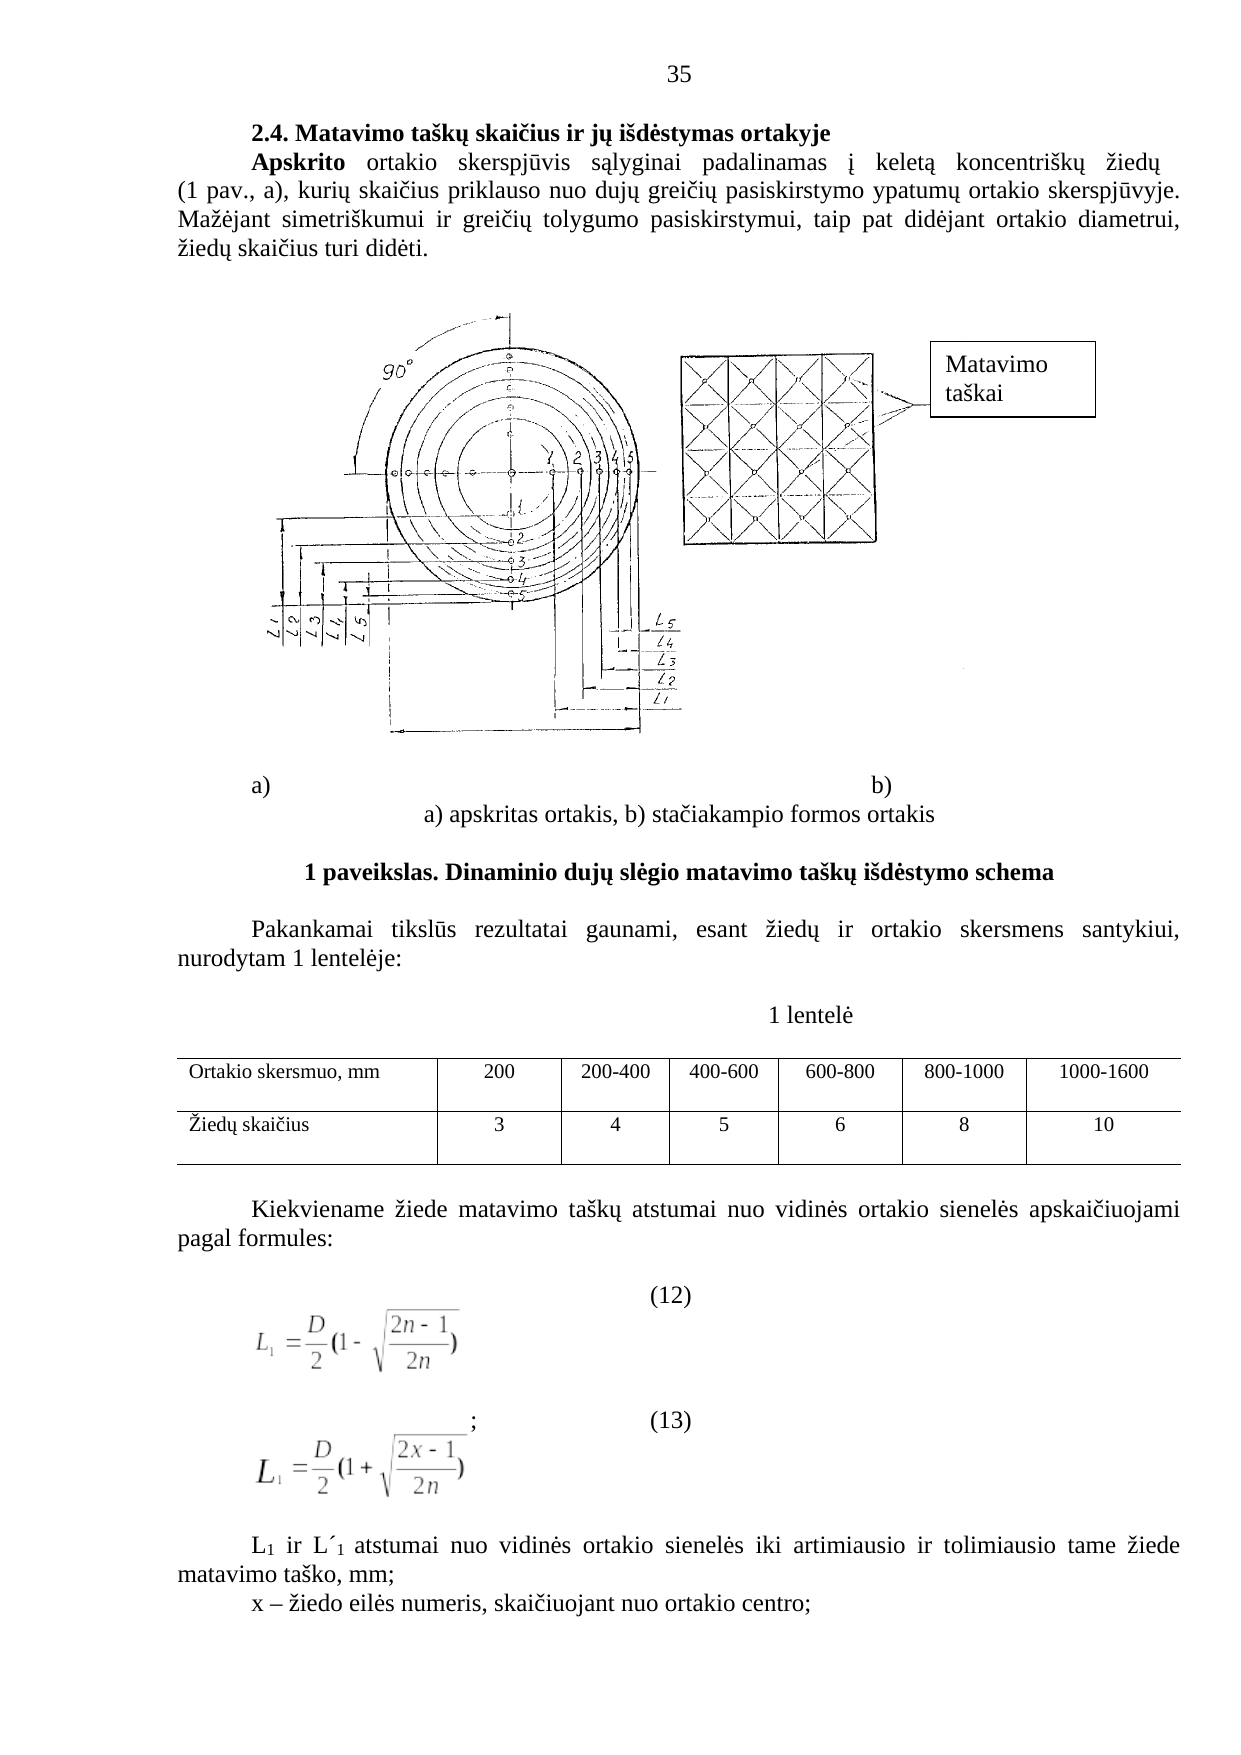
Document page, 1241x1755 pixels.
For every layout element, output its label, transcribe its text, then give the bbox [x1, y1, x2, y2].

text a) b) [177, 771, 1181, 799]
text ; (13) [177, 1405, 1181, 1502]
text Apskrito ortakio skerspjūvis sąlyginai padalinamas į keletą koncentriškų žiedų (1 pav., a), kurių skaičius priklauso nuo dujų greičių pasiskirstymo ypatumų ortakio skerspjūvyje. Mažėjant simetriškumui ir greičių tolygumo pasiskirstymui, taip pat didėjant ortakio diametrui, žiedų skaičius turi didėti. [177, 147, 1181, 262]
text 1 paveikslas. Dinaminio dujų slėgio matavimo taškų išdėstymo schema [177, 857, 1181, 886]
table_cell Žiedų skaičius [177, 1112, 437, 1164]
table_header 800-1000 [903, 1059, 1026, 1111]
text 1 lentelė [177, 1001, 1181, 1029]
text 2.4. Matavimo taškų skaičius ir jų išdėstymas ortakyje [177, 118, 1181, 147]
table_header 1000-1600 [1027, 1059, 1181, 1111]
table_header Ortakio skersmuo, mm [177, 1059, 437, 1111]
table_header 600-800 [779, 1059, 902, 1111]
table_cell 3 [438, 1112, 561, 1164]
table_header 400-600 [670, 1059, 778, 1111]
table_cell 5 [670, 1112, 778, 1164]
text Pakankamai tikslūs rezultatai gaunami, esant žiedų ir ortakio skersmens santykiui, nurodytam 1 lentelėje: [177, 914, 1181, 972]
table_cell 6 [779, 1112, 902, 1164]
text L1 ir L´1 atstumai nuo vidinės ortakio sienelės iki artimiausio ir tolimiausio tame žiede matavimo taško, mm; [177, 1531, 1181, 1588]
text Kiekviename žiede matavimo taškų atstumai nuo vidinės ortakio sienelės apskaičiuojami pagal formules: [177, 1194, 1181, 1252]
text x – žiedo eilės numeris, skaičiuojant nuo ortakio centro; [177, 1588, 1181, 1617]
text a) apskritas ortakis, b) stačiakampio formos ortakis [177, 799, 1181, 828]
table_header 200 [438, 1059, 561, 1111]
table_header 200-400 [562, 1059, 669, 1111]
table_cell 4 [562, 1112, 669, 1164]
table_cell 8 [903, 1112, 1026, 1164]
table_cell 10 [1027, 1112, 1181, 1164]
text (12) [177, 1280, 1181, 1377]
